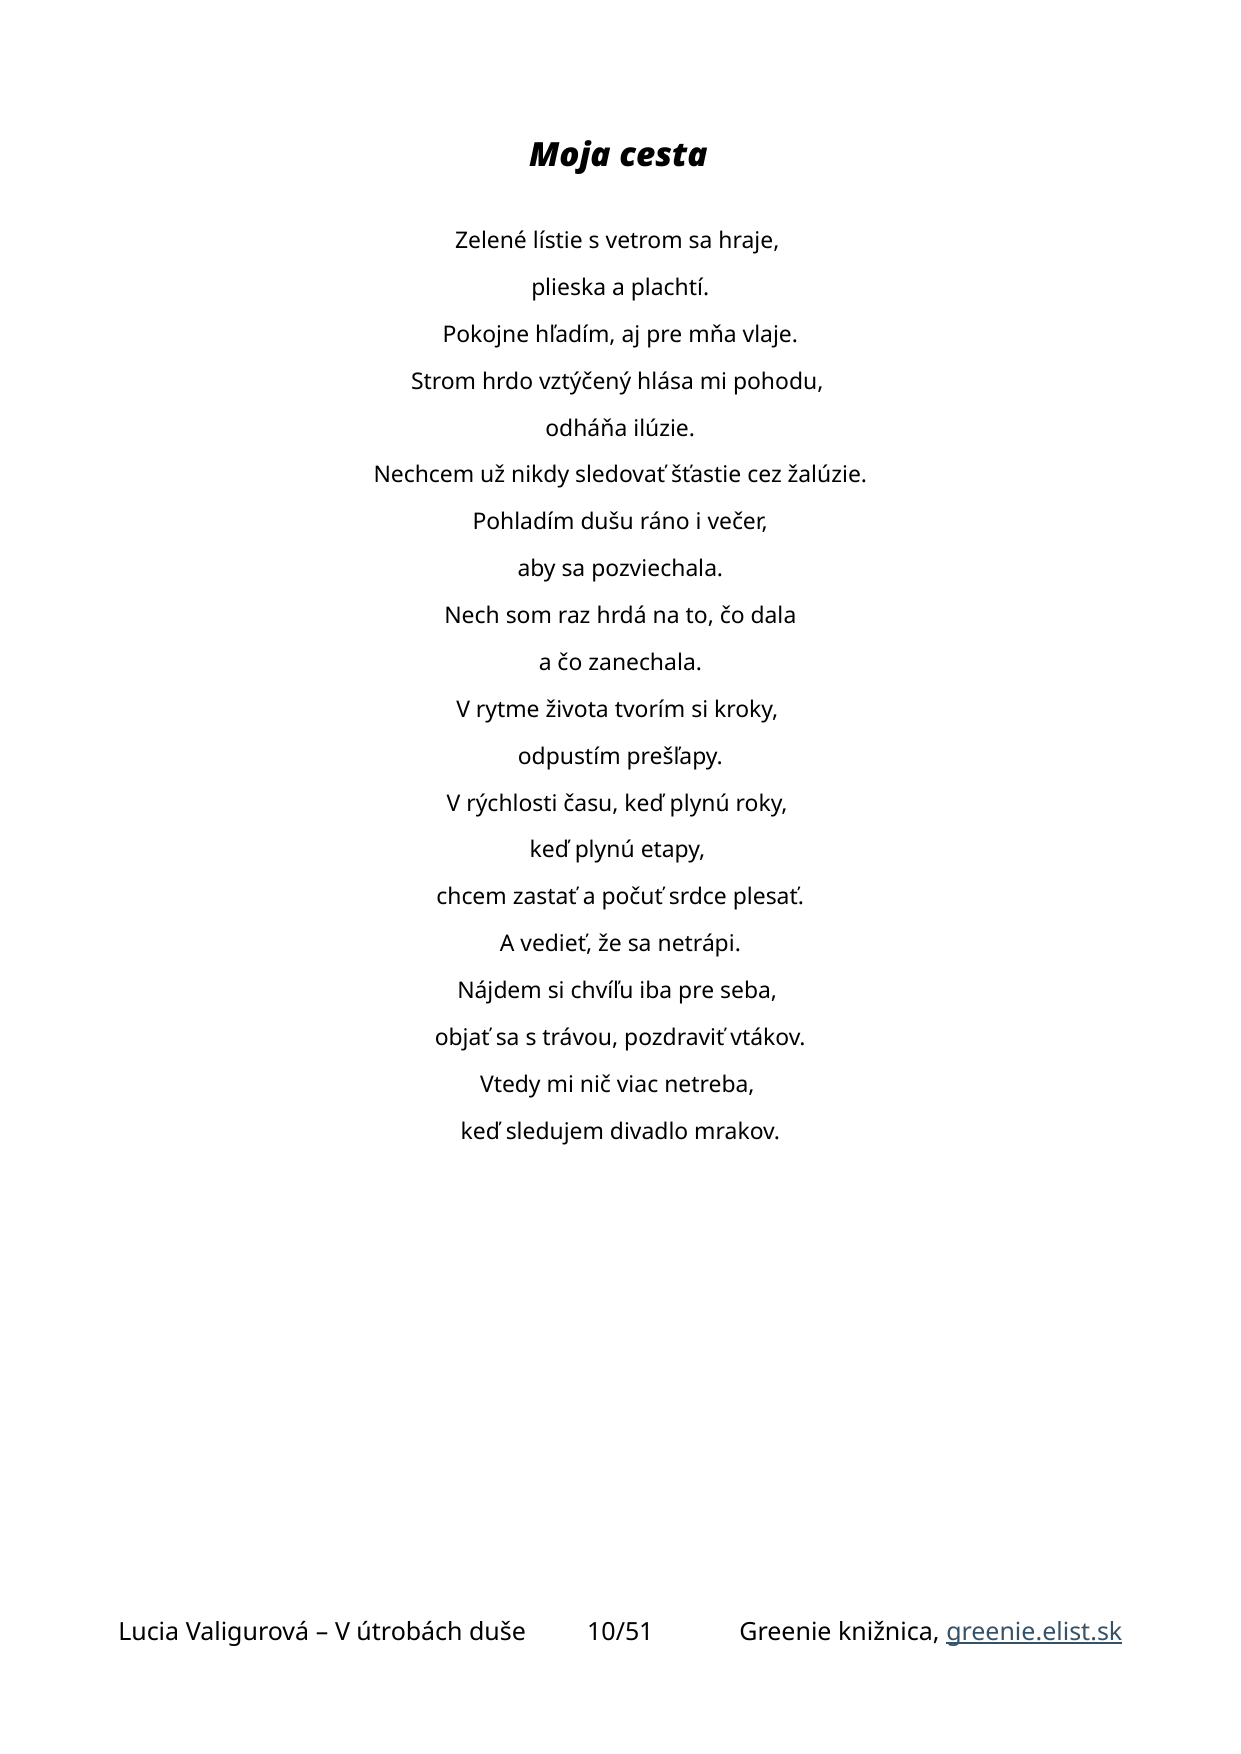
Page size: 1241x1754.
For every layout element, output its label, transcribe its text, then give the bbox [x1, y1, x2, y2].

text Nech som raz hrdá na to, čo dala [106, 599, 1134, 630]
text Vtedy mi nič viac netreba, [106, 1068, 1134, 1099]
text Zelené lístie s vetrom sa hraje, [106, 224, 1134, 255]
text odháňa ilúzie. [106, 411, 1134, 443]
text A vedieť, že sa netrápi. [106, 927, 1134, 958]
text objať sa s trávou, pozdraviť vtákov. [106, 1021, 1134, 1052]
text Nájdem si chvíľu iba pre seba, [106, 974, 1134, 1005]
text aby sa pozviechala. [106, 552, 1134, 583]
text V rytme života tvorím si kroky, [106, 693, 1134, 724]
text Pokojne hľadím, aj pre mňa vlaje. [106, 318, 1134, 349]
subtitle Moja cesta [106, 131, 1134, 176]
text Pohladím dušu ráno i večer, [106, 505, 1134, 536]
text a čo zanechala. [106, 646, 1134, 677]
text Strom hrdo vztýčený hlása mi pohodu, [106, 364, 1134, 396]
text Nechcem už nikdy sledovať šťastie cez žalúzie. [106, 458, 1134, 489]
text chcem zastať a počuť srdce plesať. [106, 880, 1134, 911]
text odpustím prešľapy. [106, 739, 1134, 771]
text V rýchlosti času, keď plynú roky, [106, 786, 1134, 818]
text keď plynú etapy, [106, 833, 1134, 864]
text keď sledujem divadlo mrakov. [106, 1114, 1134, 1146]
text plieska a plachtí. [106, 271, 1134, 302]
